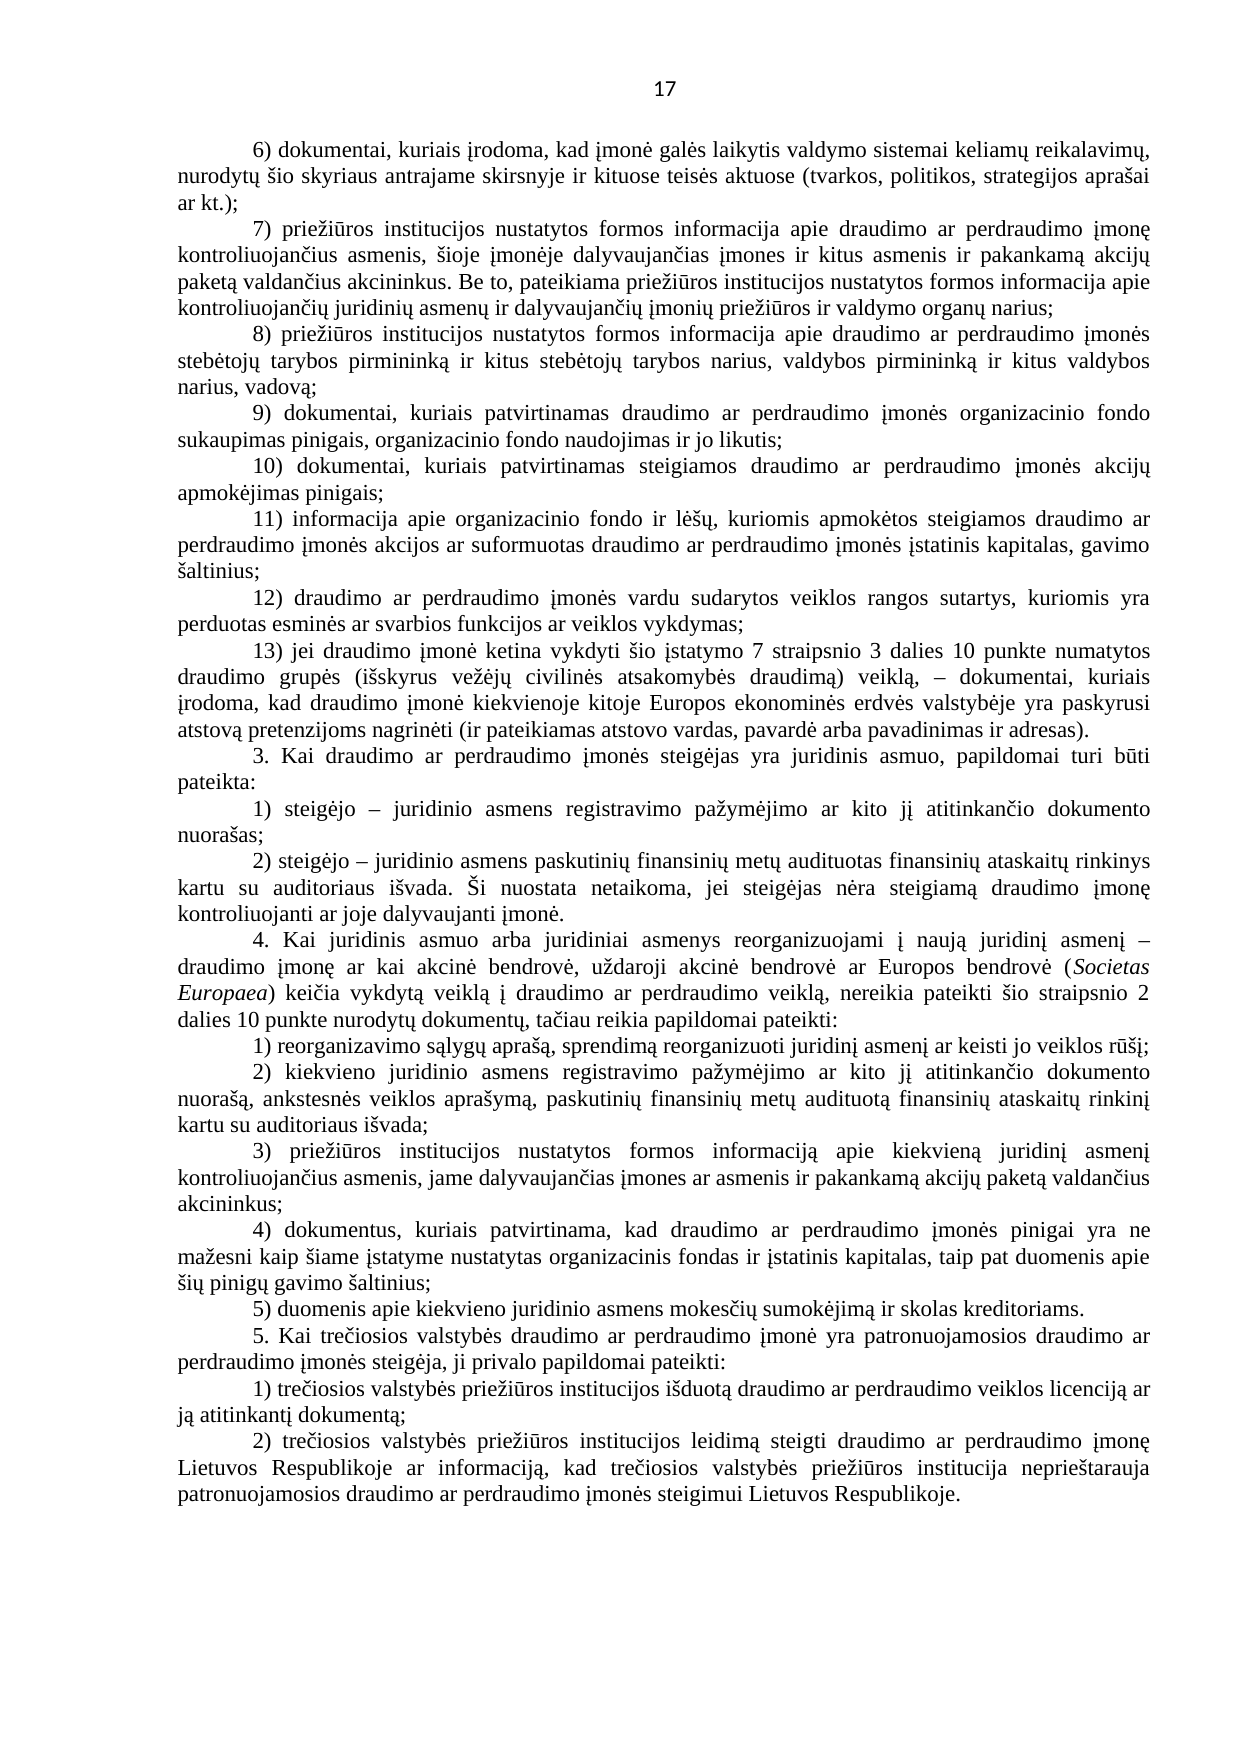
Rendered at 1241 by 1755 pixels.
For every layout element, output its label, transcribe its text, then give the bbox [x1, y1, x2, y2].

text 6) dokumentai, kuriais įrodoma, kad įmonė galės laikytis valdymo sistemai keliamų reikalavimų, nurodytų šio skyriaus antrajame skirsnyje ir kituose teisės aktuose (tvarkos, politikos, strategijos aprašai ar kt.); [177, 136, 1152, 215]
text 3) priežiūros institucijos nustatytos formos informaciją apie kiekvieną juridinį asmenį kontroliuojančius asmenis, jame dalyvaujančias įmones ar asmenis ir pakankamą akcijų paketą valdančius akcininkus; [177, 1137, 1152, 1216]
text 4) dokumentus, kuriais patvirtinama, kad draudimo ar perdraudimo įmonės pinigai yra ne mažesni kaip šiame įstatyme nustatytas organizacinis fondas ir įstatinis kapitalas, taip pat duomenis apie šių pinigų gavimo šaltinius; [177, 1216, 1152, 1296]
text 4. Kai juridinis asmuo arba juridiniai asmenys reorganizuojami į naują juridinį asmenį – draudimo įmonę ar kai akcinė bendrovė, uždaroji akcinė bendrovė ar Europos bendrovė (Societas Europaea) keičia vykdytą veiklą į draudimo ar perdraudimo veiklą, nereikia pateikti šio straipsnio 2 dalies 10 punkte nurodytų dokumentų, tačiau reikia papildomai pateikti: [177, 927, 1152, 1032]
text 10) dokumentai, kuriais patvirtinamas steigiamos draudimo ar perdraudimo įmonės akcijų apmokėjimas pinigais; [177, 452, 1152, 505]
text 2) steigėjo – juridinio asmens paskutinių finansinių metų audituotas finansinių ataskaitų rinkinys kartu su auditoriaus išvada. Ši nuostata netaikoma, jei steigėjas nėra steigiamą draudimo įmonę kontroliuojanti ar joje dalyvaujanti įmonė. [177, 847, 1152, 927]
text 9) dokumentai, kuriais patvirtinamas draudimo ar perdraudimo įmonės organizacinio fondo sukaupimas pinigais, organizacinio fondo naudojimas ir jo likutis; [177, 399, 1152, 452]
text 1) trečiosios valstybės priežiūros institucijos išduotą draudimo ar perdraudimo veiklos licenciją ar ją atitinkantį dokumentą; [177, 1374, 1152, 1427]
text 8) priežiūros institucijos nustatytos formos informacija apie draudimo ar perdraudimo įmonės stebėtojų tarybos pirmininką ir kitus stebėtojų tarybos narius, valdybos pirmininką ir kitus valdybos narius, vadovą; [177, 320, 1152, 399]
text 13) jei draudimo įmonė ketina vykdyti šio įstatymo 7 straipsnio 3 dalies 10 punkte numatytos draudimo grupės (išskyrus vežėjų civilinės atsakomybės draudimą) veiklą, – dokumentai, kuriais įrodoma, kad draudimo įmonė kiekvienoje kitoje Europos ekonominės erdvės valstybėje yra paskyrusi atstovą pretenzijoms nagrinėti (ir pateikiamas atstovo vardas, pavardė arba pavadinimas ir adresas). [177, 637, 1152, 742]
text 12) draudimo ar perdraudimo įmonės vardu sudarytos veiklos rangos sutartys, kuriomis yra perduotas esminės ar svarbios funkcijos ar veiklos vykdymas; [177, 584, 1152, 637]
text 3. Kai draudimo ar perdraudimo įmonės steigėjas yra juridinis asmuo, papildomai turi būti pateikta: [177, 742, 1152, 795]
text 7) priežiūros institucijos nustatytos formos informacija apie draudimo ar perdraudimo įmonę kontroliuojančius asmenis, šioje įmonėje dalyvaujančias įmones ir kitus asmenis ir pakankamą akcijų paketą valdančius akcininkus. Be to, pateikiama priežiūros institucijos nustatytos formos informacija apie kontroliuojančių juridinių asmenų ir dalyvaujančių įmonių priežiūros ir valdymo organų narius; [177, 215, 1152, 320]
text 5) duomenis apie kiekvieno juridinio asmens mokesčių sumokėjimą ir skolas kreditoriams. [177, 1296, 1152, 1322]
text 1) steigėjo – juridinio asmens registravimo pažymėjimo ar kito jį atitinkančio dokumento nuorašas; [177, 795, 1152, 847]
text 1) reorganizavimo sąlygų aprašą, sprendimą reorganizuoti juridinį asmenį ar keisti jo veiklos rūšį; [177, 1032, 1152, 1058]
text 11) informacija apie organizacinio fondo ir lėšų, kuriomis apmokėtos steigiamos draudimo ar perdraudimo įmonės akcijos ar suformuotas draudimo ar perdraudimo įmonės įstatinis kapitalas, gavimo šaltinius; [177, 505, 1152, 584]
text 5. Kai trečiosios valstybės draudimo ar perdraudimo įmonė yra patronuojamosios draudimo ar perdraudimo įmonės steigėja, ji privalo papildomai pateikti: [177, 1322, 1152, 1374]
text 2) trečiosios valstybės priežiūros institucijos leidimą steigti draudimo ar perdraudimo įmonę Lietuvos Respublikoje ar informaciją, kad trečiosios valstybės priežiūros institucija neprieštarauja patronuojamosios draudimo ar perdraudimo įmonės steigimui Lietuvos Respublikoje. [177, 1427, 1152, 1506]
text 2) kiekvieno juridinio asmens registravimo pažymėjimo ar kito jį atitinkančio dokumento nuorašą, ankstesnės veiklos aprašymą, paskutinių finansinių metų audituotą finansinių ataskaitų rinkinį kartu su auditoriaus išvada; [177, 1058, 1152, 1137]
